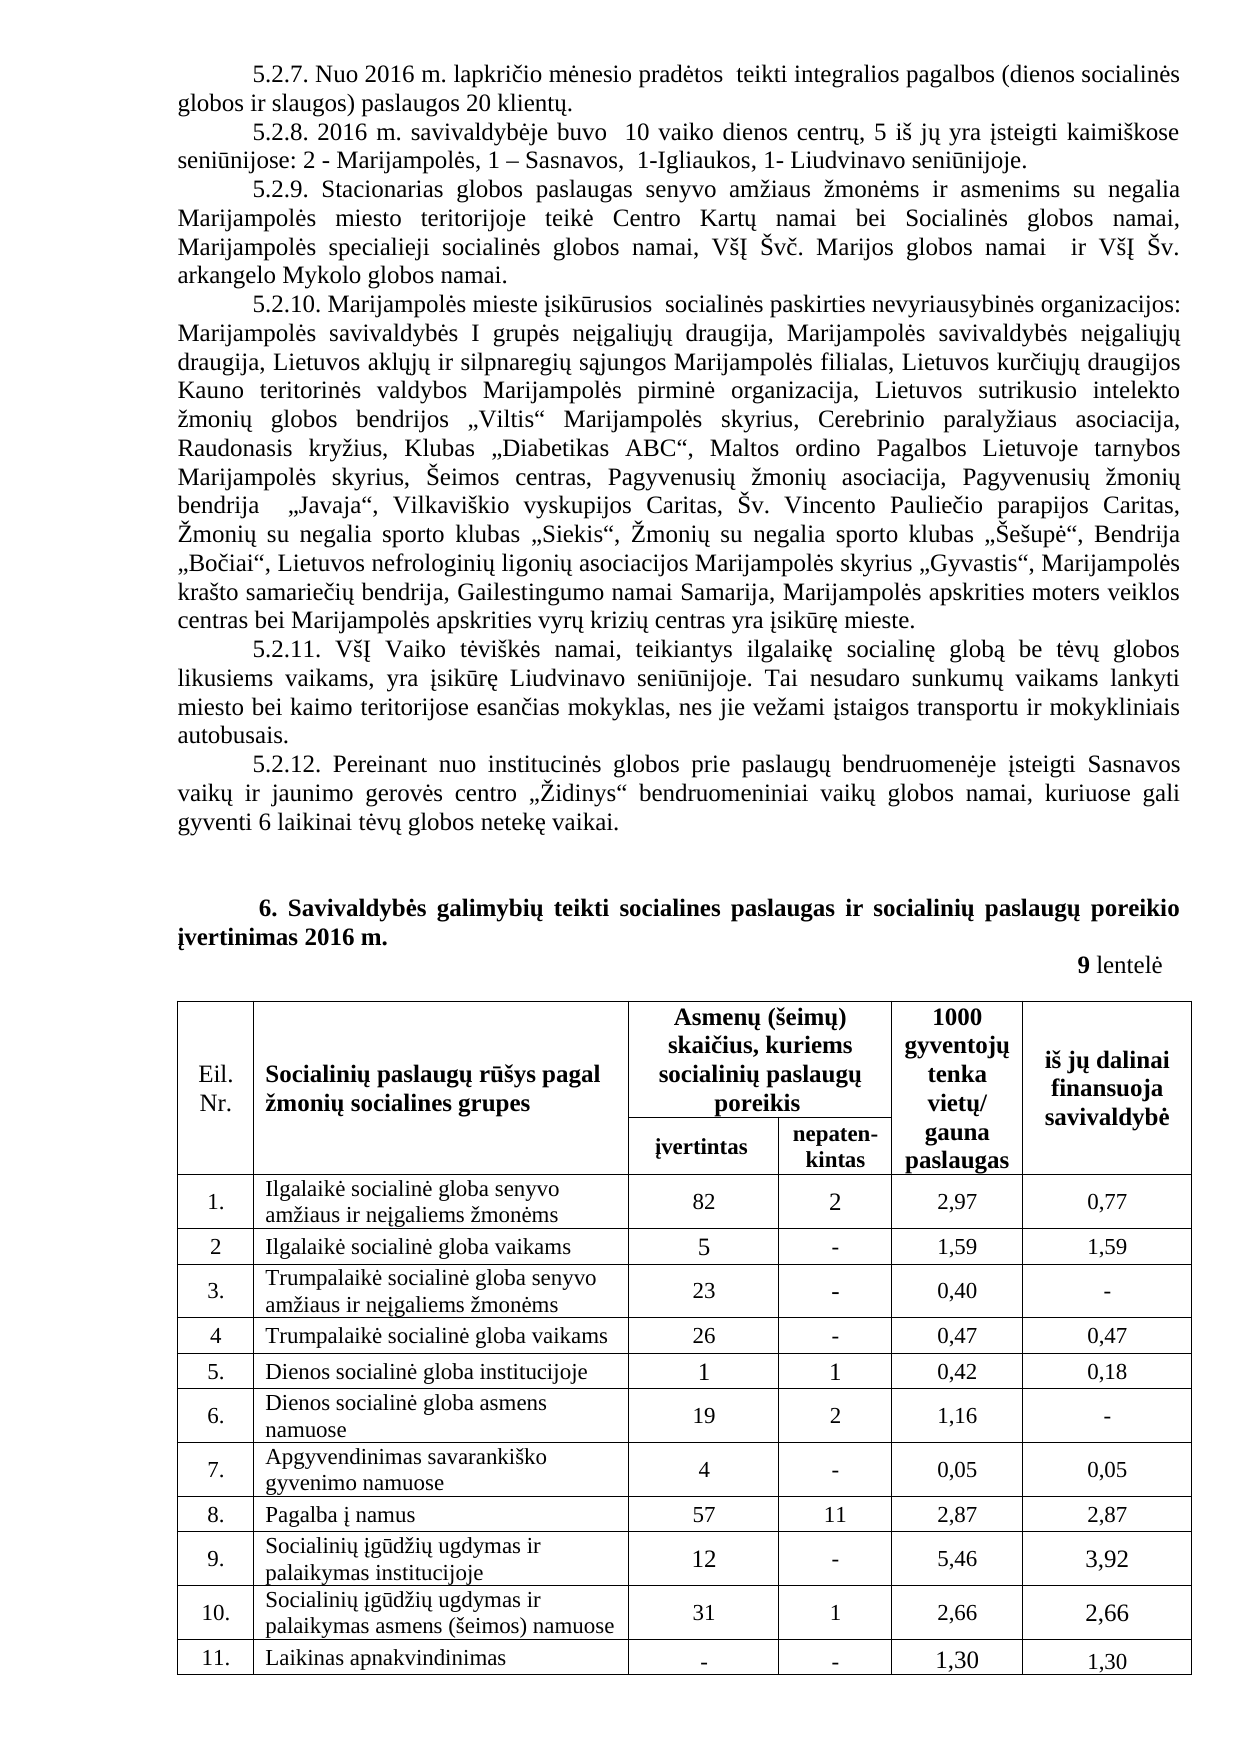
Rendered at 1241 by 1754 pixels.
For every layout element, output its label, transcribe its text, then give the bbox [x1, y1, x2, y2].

table_cell 2 [779, 1389, 891, 1442]
table_cell Pagalba į namus [254, 1497, 628, 1531]
table_cell 1. [178, 1175, 253, 1228]
text 5.2.9. Stacionarias globos paslaugas senyvo amžiaus žmonėms ir asmenims su negalia Marijampolės miesto teritorijoje teikė Centro Kartų namai bei Socialinės globos namai, Marijampolės specialieji socialinės globos namai, VšĮ Švč. Marijos globos namai ir VšĮ Šv. arkangelo Mykolo globos namai. [177, 174, 1181, 289]
table_cell - [779, 1532, 891, 1585]
table_cell Dienos socialinė globa asmens namuose [254, 1389, 628, 1442]
table_cell 2 [779, 1175, 891, 1228]
table_cell Ilgalaikė socialinė globa vaikams [254, 1229, 628, 1263]
table_cell 8. [178, 1497, 253, 1531]
table_cell įvertintas [629, 1118, 778, 1174]
table_cell - [779, 1265, 891, 1317]
table_header Asmenų (šeimų) skaičius, kuriems socialinių paslaugų poreikis [629, 1002, 891, 1117]
table_cell 0,47 [892, 1318, 1022, 1353]
table_cell 11 [779, 1497, 891, 1531]
table_cell 5,46 [892, 1532, 1022, 1585]
table_cell 3. [178, 1265, 253, 1317]
table_cell 1,59 [1023, 1229, 1191, 1263]
table_cell 9. [178, 1532, 253, 1585]
table_cell 1,30 [892, 1640, 1022, 1674]
table_cell 10. [178, 1586, 253, 1639]
table_cell 4 [629, 1443, 778, 1496]
table_cell 1 [629, 1354, 778, 1388]
table_cell 0,40 [892, 1265, 1022, 1317]
table_cell Apgyvendinimas savarankiško gyvenimo namuose [254, 1443, 628, 1496]
table_cell 1 [779, 1354, 891, 1388]
table_cell 0,05 [892, 1443, 1022, 1496]
table_cell 6. [178, 1389, 253, 1442]
table_cell 4 [178, 1318, 253, 1353]
table_cell 7. [178, 1443, 253, 1496]
table_cell Laikinas apnakvindinimas [254, 1640, 628, 1674]
table_cell 0,05 [1023, 1443, 1191, 1496]
table_cell - [1023, 1265, 1191, 1317]
table_cell 5 [629, 1229, 778, 1263]
table_cell 3,92 [1023, 1532, 1191, 1585]
table_cell - [1023, 1389, 1191, 1442]
table_cell 19 [629, 1389, 778, 1442]
table_cell 1,16 [892, 1389, 1022, 1442]
text 5.2.7. Nuo 2016 m. lapkričio mėnesio pradėtos teikti integralios pagalbos (dienos socialinės globos ir slaugos) paslaugos 20 klientų. [177, 59, 1181, 117]
table_cell 2,87 [892, 1497, 1022, 1531]
table_cell Dienos socialinė globa institucijoje [254, 1354, 628, 1388]
table_cell 0,42 [892, 1354, 1022, 1388]
text 5.2.10. Marijampolės mieste įsikūrusios socialinės paskirties nevyriausybinės organizacijos: Marijampolės savivaldybės I grupės neįgaliųjų draugija, Marijampolės savivaldybės neįgaliųjų draugija, Lietuvos aklųjų ir silpnaregių sąjungos Marijampolės filialas, Lietuvos kurčiųjų draugijos Kauno teritorinės valdybos Marijampolės pirminė organizacija, Lietuvos sutrikusio intelekto žmonių globos bendrijos „Viltis“ Marijampolės skyrius, Cerebrinio paralyžiaus asociacija, Raudonasis kryžius, Klubas „Diabetikas ABC“, Maltos ordino Pagalbos Lietuvoje tarnybos Marijampolės skyrius, Šeimos centras, Pagyvenusių žmonių asociacija, Pagyvenusių žmonių bendrija „Javaja“, Vilkaviškio vyskupijos Caritas, Šv. Vincento Pauliečio parapijos Caritas, Žmonių su negalia sporto klubas „Siekis“, Žmonių su negalia sporto klubas „Šešupė“, Bendrija „Bočiai“, Lietuvos nefrologinių ligonių asociacijos Marijampolės skyrius „Gyvastis“, Marijampolės krašto samariečių bendrija, Gailestingumo namai Samarija, Marijampolės apskrities moters veiklos centras bei Marijampolės apskrities vyrų krizių centras yra įsikūrę mieste. [177, 289, 1181, 634]
table_cell 26 [629, 1318, 778, 1353]
table_cell Socialinių įgūdžių ugdymas ir palaikymas asmens (šeimos) namuose [254, 1586, 628, 1639]
text 6. Savivaldybės galimybių teikti socialines paslaugas ir socialinių paslaugų poreikio įvertinimas 2016 m. [177, 893, 1181, 950]
table_cell 2 [178, 1229, 253, 1263]
table_cell 0,47 [1023, 1318, 1191, 1353]
table_cell 1,59 [892, 1229, 1022, 1263]
table_cell 1,30 [1023, 1640, 1191, 1674]
table_cell Trumpalaikė socialinė globa vaikams [254, 1318, 628, 1353]
text 5.2.8. 2016 m. savivaldybėje buvo 10 vaiko dienos centrų, 5 iš jų yra įsteigti kaimiškose seniūnijose: 2 - Marijampolės, 1 – Sasnavos, 1-Igliaukos, 1- Liudvinavo seniūnijoje. [177, 117, 1181, 174]
table_cell 1 [779, 1586, 891, 1639]
table_cell 2,87 [1023, 1497, 1191, 1531]
table_header Socialinių paslaugų rūšys pagal žmonių socialines grupes [254, 1002, 628, 1174]
table_cell - [779, 1229, 891, 1263]
table_cell 11. [178, 1640, 253, 1674]
table_header Eil. Nr. [178, 1002, 253, 1174]
table_cell 31 [629, 1586, 778, 1639]
table_cell 2,97 [892, 1175, 1022, 1228]
text 5.2.12. Pereinant nuo institucinės globos prie paslaugų bendruomenėje įsteigti Sasnavos vaikų ir jaunimo gerovės centro „Židinys“ bendruomeniniai vaikų globos namai, kuriuose gali gyventi 6 laikinai tėvų globos netekę vaikai. [177, 749, 1181, 835]
table_cell 82 [629, 1175, 778, 1228]
table_header iš jų dalinai finansuoja savivaldybė [1023, 1002, 1191, 1174]
table_cell 12 [629, 1532, 778, 1585]
table_cell Socialinių įgūdžių ugdymas ir palaikymas institucijoje [254, 1532, 628, 1585]
table_cell - [779, 1318, 891, 1353]
table_cell nepaten-kintas [779, 1118, 891, 1174]
table_cell 5. [178, 1354, 253, 1388]
table_cell Ilgalaikė socialinė globa senyvo amžiaus ir neįgaliems žmonėms [254, 1175, 628, 1228]
table_cell - [779, 1640, 891, 1674]
table_cell 0,77 [1023, 1175, 1191, 1228]
table_cell 2,66 [892, 1586, 1022, 1639]
table_cell - [629, 1640, 778, 1674]
table_cell 2,66 [1023, 1586, 1191, 1639]
table_header 1000 gyventojų tenka vietų/ gauna paslaugas [892, 1002, 1022, 1174]
table_cell 23 [629, 1265, 778, 1317]
table_cell - [779, 1443, 891, 1496]
table_cell 57 [629, 1497, 778, 1531]
table_cell Trumpalaikė socialinė globa senyvo amžiaus ir neįgaliems žmonėms [254, 1265, 628, 1317]
text 5.2.11. VšĮ Vaiko tėviškės namai, teikiantys ilgalaikę socialinę globą be tėvų globos likusiems vaikams, yra įsikūrę Liudvinavo seniūnijoje. Tai nesudaro sunkumų vaikams lankyti miesto bei kaimo teritorijose esančias mokyklas, nes jie vežami įstaigos transportu ir mokykliniais autobusais. [177, 634, 1181, 749]
table_cell 0,18 [1023, 1354, 1191, 1388]
text 9 lentelė [177, 950, 1181, 979]
